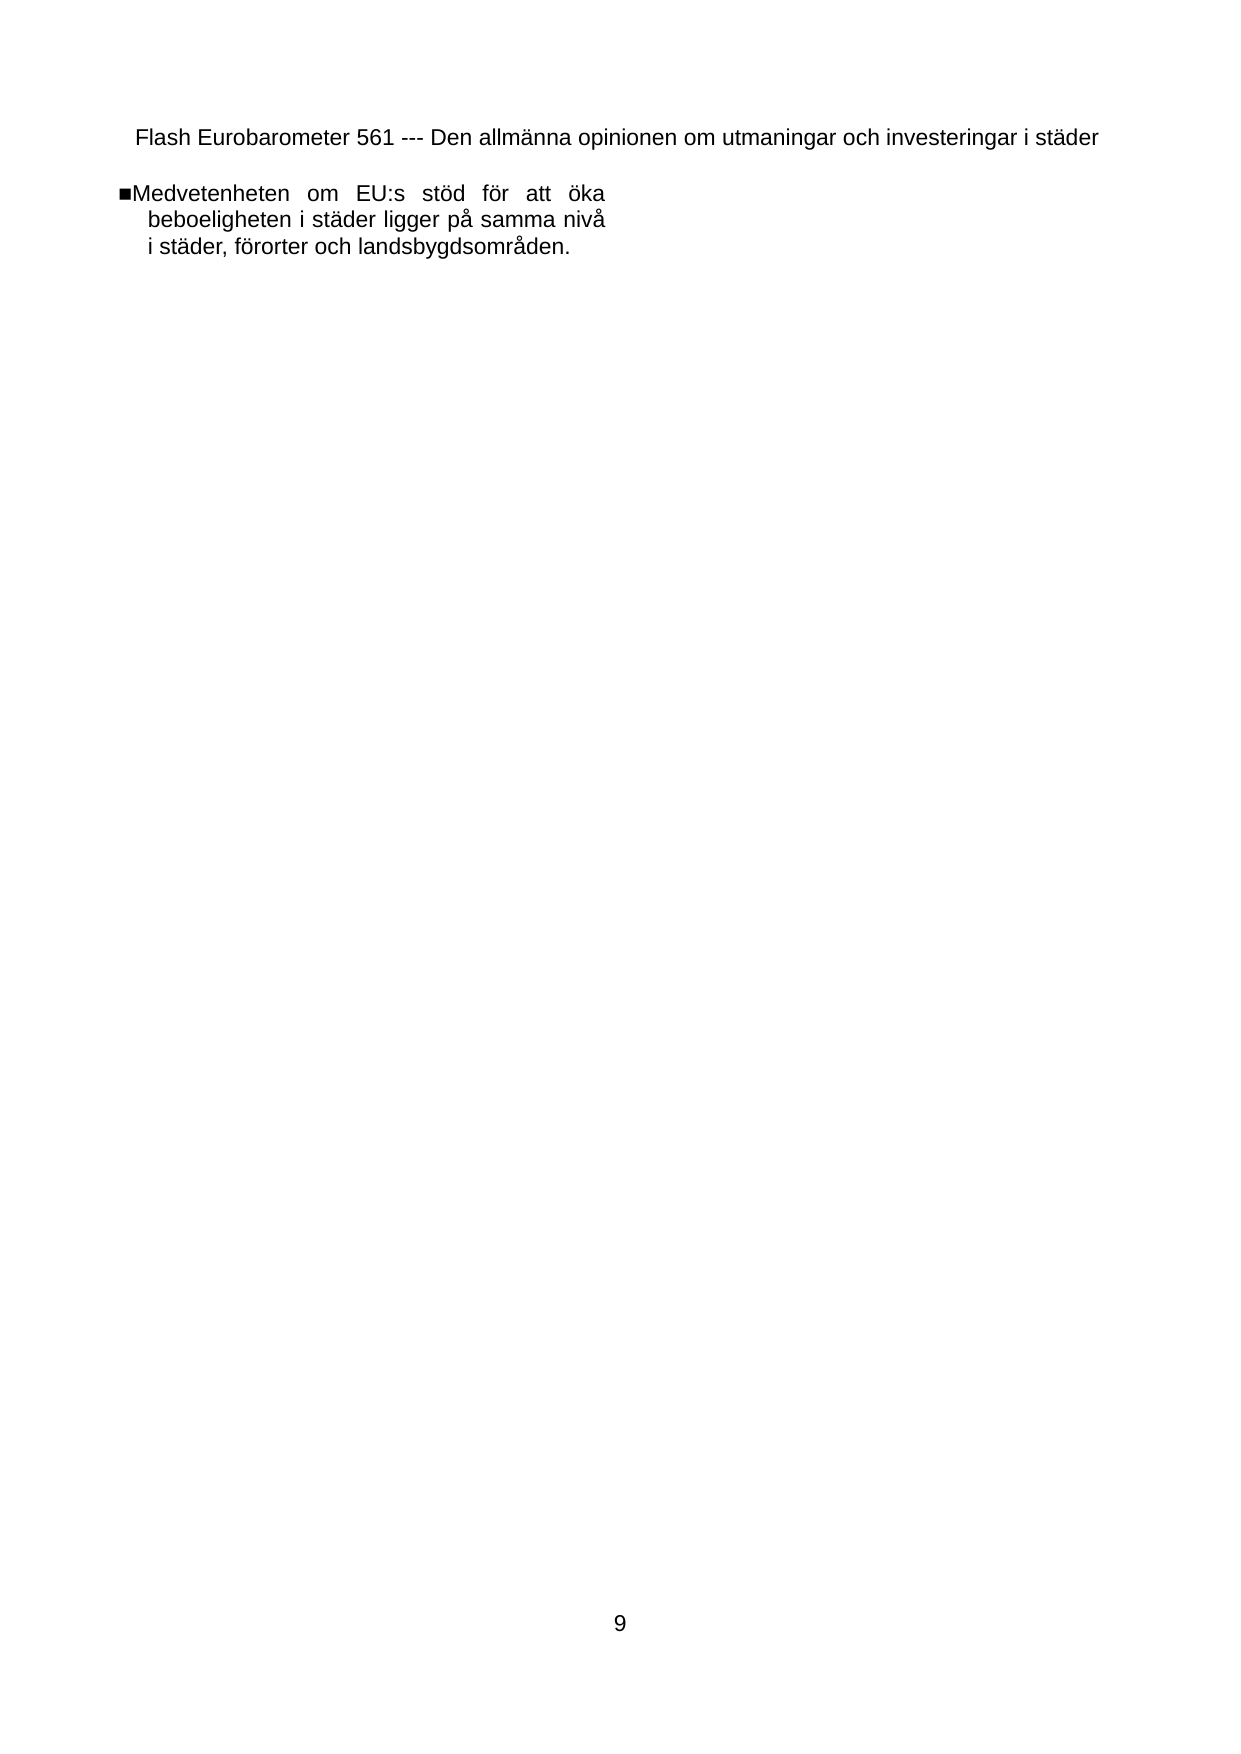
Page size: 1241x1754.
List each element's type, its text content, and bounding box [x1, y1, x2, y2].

text ■Medvetenheten om EU:s stöd för att öka beboeligheten i städer ligger på samma nivå i städer, förorter och landsbygdsområden. [118, 180, 605, 259]
